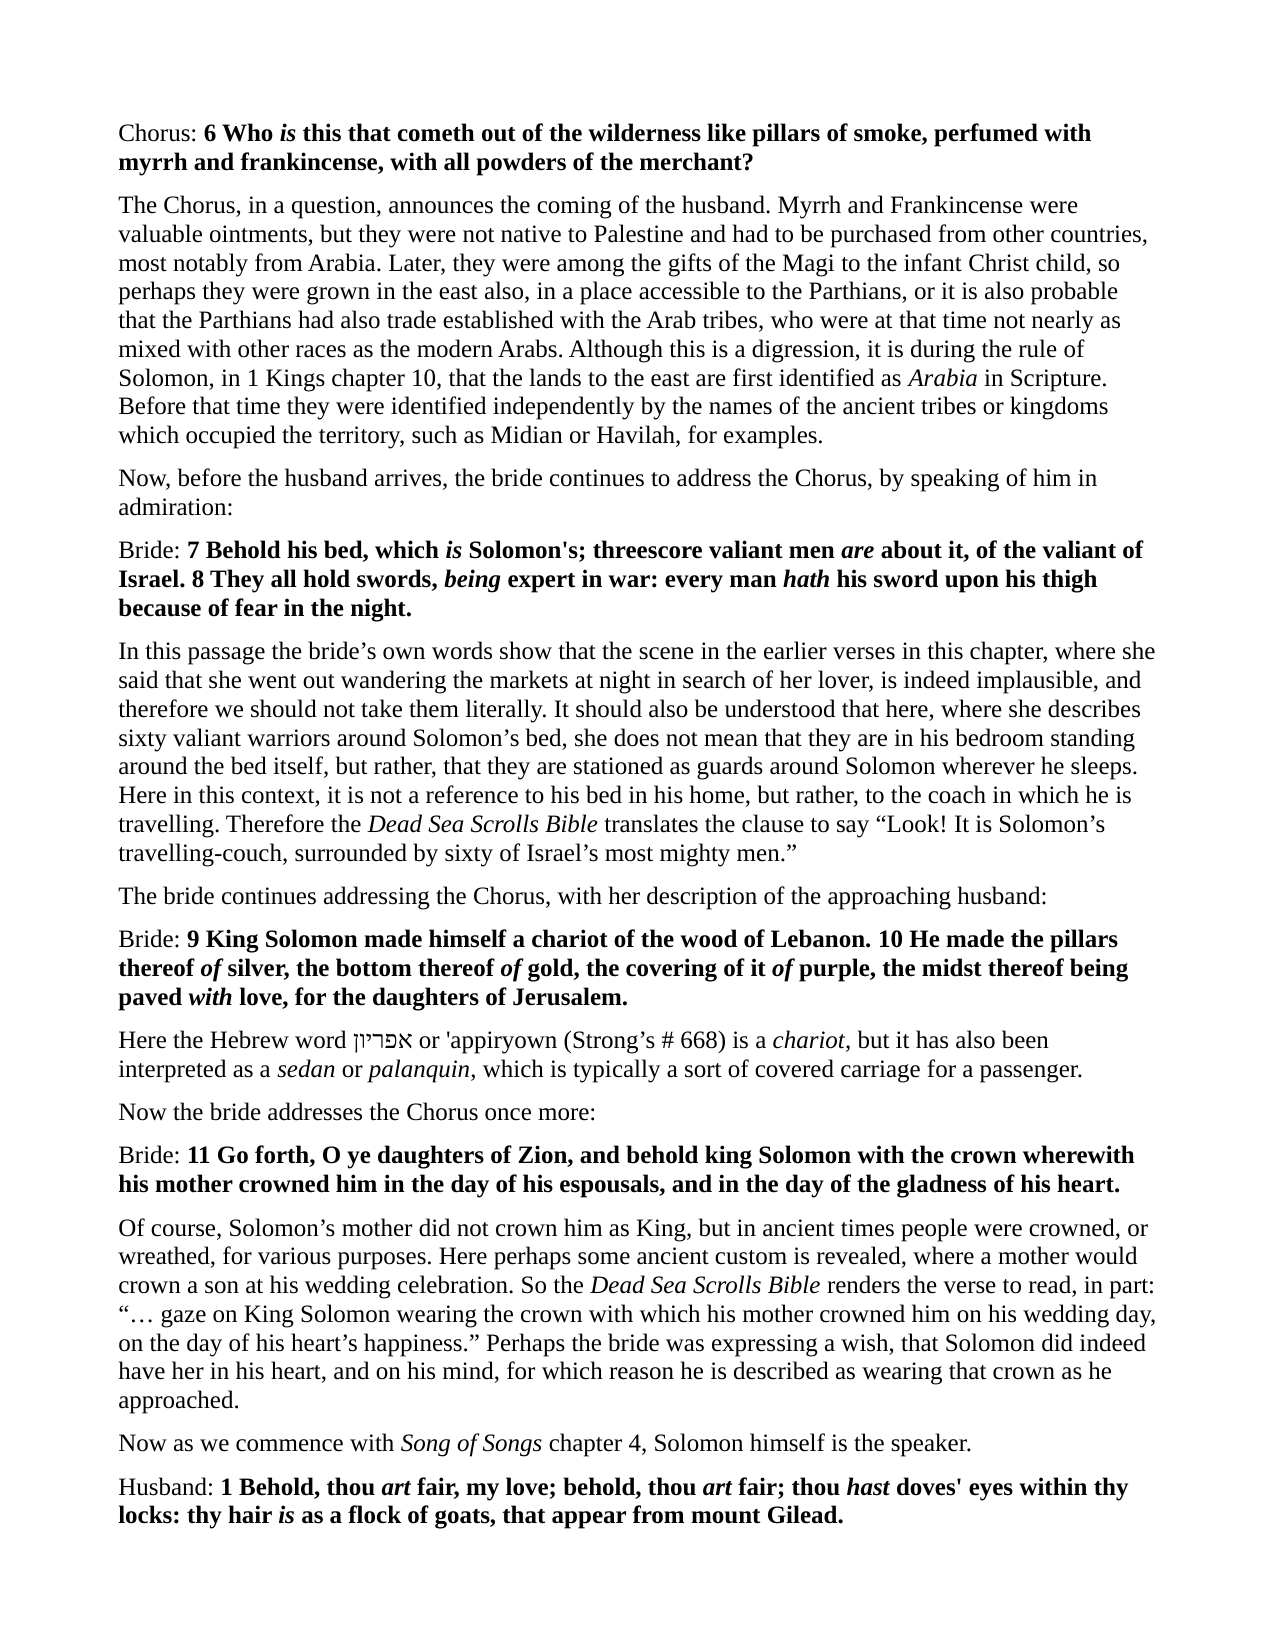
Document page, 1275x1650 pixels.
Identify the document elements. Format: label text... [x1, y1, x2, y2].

text The Chorus, in a question, announces the coming of the husband. Myrrh and Frankincense were valuable ointments, but they were not native to Palestine and had to be purchased from other countries, most notably from Arabia. Later, they were among the gifts of the Magi to the infant Christ child, so perhaps they were grown in the east also, in a place accessible to the Parthians, or it is also probable that the Parthians had also trade established with the Arab tribes, who were at that time not nearly as mixed with other races as the modern Arabs. Although this is a digression, it is during the rule of Solomon, in 1 Kings chapter 10, that the lands to the east are first identified as Arabia in Scripture. Before that time they were identified independently by the names of the ancient tribes or kingdoms which occupied the territory, such as Midian or Havilah, for examples. [118, 190, 1157, 449]
text Husband: 1 Behold, thou art fair, my love; behold, thou art fair; thou hast doves' eyes within thy locks: thy hair is as a flock of goats, that appear from mount Gilead. [118, 1472, 1157, 1529]
text Bride: 11 Go forth, O ye daughters of Zion, and behold king Solomon with the crown wherewith his mother crowned him in the day of his espousals, and in the day of the gladness of his heart. [118, 1141, 1157, 1198]
text Now, before the husband arrives, the bride continues to address the Chorus, by speaking of him in admiration: [118, 463, 1157, 521]
text The bride continues addressing the Chorus, with her description of the approaching husband: [118, 881, 1157, 910]
text Bride: 9 King Solomon made himself a chariot of the wood of Lebanon. 10 He made the pillars thereof of silver, the bottom thereof of gold, the covering of it of purple, the midst thereof being paved with love, for the daughters of Jerusalem. [118, 924, 1157, 1011]
text Bride: 7 Behold his bed, which is Solomon's; threescore valiant men are about it, of the valiant of Israel. 8 They all hold swords, being expert in war: every man hath his sword upon his thigh because of fear in the night. [118, 536, 1157, 622]
text Here the Hebrew word אפריון or 'appiryown (Strong’s # 668) is a chariot, but it has also been interpreted as a sedan or palanquin, which is typically a sort of covered carriage for a passenger. [118, 1025, 1157, 1083]
text In this passage the bride’s own words show that the scene in the earlier verses in this chapter, where she said that she went out wandering the markets at night in search of her lover, is indeed implausible, and therefore we should not take them literally. It should also be understood that here, where she describes sixty valiant warriors around Solomon’s bed, she does not mean that they are in his bedroom standing around the bed itself, but rather, that they are stationed as guards around Solomon wherever he sleeps. Here in this context, it is not a reference to his bed in his home, but rather, to the coach in which he is travelling. Therefore the Dead Sea Scrolls Bible translates the clause to say “Look! It is Solomon’s travelling-couch, surrounded by sixty of Israel’s most mighty men.” [118, 636, 1157, 866]
text Of course, Solomon’s mother did not crown him as King, but in ancient times people were crowned, or wreathed, for various purposes. Here perhaps some ancient custom is revealed, where a mother would crown a son at his wedding celebration. So the Dead Sea Scrolls Bible renders the verse to read, in part: “… gaze on King Solomon wearing the crown with which his mother crowned him on his wedding day, on the day of his heart’s happiness.” Perhaps the bride was expressing a wish, that Solomon did indeed have her in his heart, and on his mind, for which reason he is described as wearing that crown as he approached. [118, 1213, 1157, 1414]
text Now the bride addresses the Chorus once more: [118, 1097, 1157, 1126]
text Now as we commence with Song of Songs chapter 4, Solomon himself is the speaker. [118, 1428, 1157, 1457]
text Chorus: 6 Who is this that cometh out of the wilderness like pillars of smoke, perfumed with myrrh and frankincense, with all powders of the merchant? [118, 118, 1157, 176]
